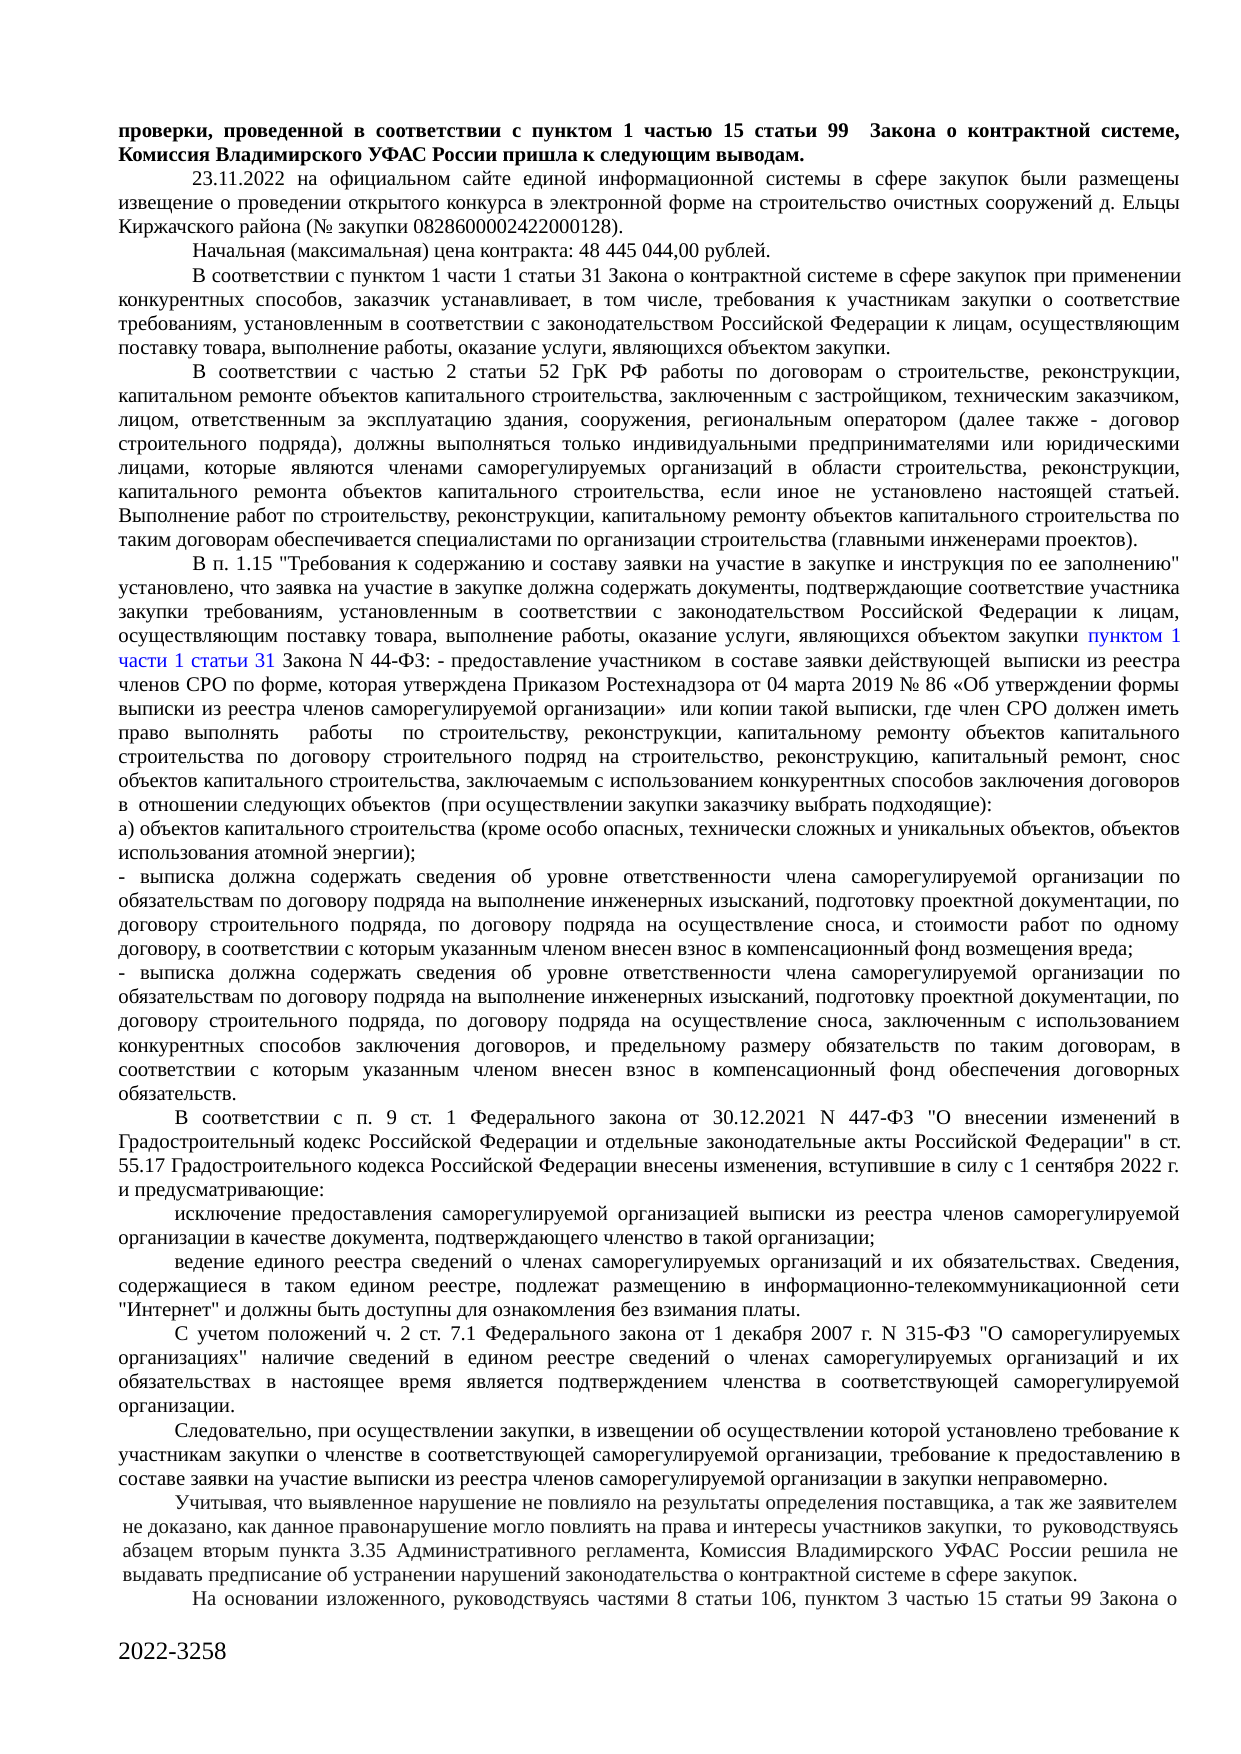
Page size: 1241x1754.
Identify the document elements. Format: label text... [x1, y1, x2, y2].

text Начальная (максимальная) цена контракта: 48 445 044,00 рублей. [118, 238, 1181, 262]
text С учетом положений ч. 2 ст. 7.1 Федерального закона от 1 декабря 2007 г. N 315-ФЗ "О саморегулируемых организациях" наличие сведений в едином реестре сведений о членах саморегулируемых организаций и их обязательствах в настоящее время является подтверждением членства в соответствующей саморегулируемой организации. [118, 1321, 1181, 1417]
text На основании изложенного, руководствуясь частями 8 статьи 106, пунктом 3 частью 15 статьи 99 Закона о [122, 1586, 1179, 1610]
text Следовательно, при осуществлении закупки, в извещении об осуществлении которой установлено требование к участникам закупки о членстве в соответствующей саморегулируемой организации, требование к предоставлению в составе заявки на участие выписки из реестра членов саморегулируемой организации в закупки неправомерно. [118, 1417, 1181, 1490]
text - выписка должна содержать сведения об уровне ответственности члена саморегулируемой организации по обязательствам по договору подряда на выполнение инженерных изысканий, подготовку проектной документации, по договору строительного подряда, по договору подряда на осуществление сноса, заключенным с использованием конкурентных способов заключения договоров, и предельному размеру обязательств по таким договорам, в соответствии с которым указанным членом внесен взнос в компенсационный фонд обеспечения договорных обязательств. [118, 960, 1181, 1105]
text В соответствии с частью 2 статьи 52 ГрК РФ работы по договорам о строительстве, реконструкции, капитальном ремонте объектов капитального строительства, заключенным с застройщиком, техническим заказчиком, лицом, ответственным за эксплуатацию здания, сооружения, региональным оператором (далее также - договор строительного подряда), должны выполняться только индивидуальными предпринимателями или юридическими лицами, которые являются членами саморегулируемых организаций в области строительства, реконструкции, капитального ремонта объектов капитального строительства, если иное не установлено настоящей статьей. Выполнение работ по строительству, реконструкции, капитальному ремонту объектов капитального строительства по таким договорам обеспечивается специалистами по организации строительства (главными инженерами проектов). [118, 359, 1181, 551]
text В соответствии с п. 9 ст. 1 Федерального закона от 30.12.2021 N 447-ФЗ "О внесении изменений в Градостроительный кодекс Российской Федерации и отдельные законодательные акты Российской Федерации" в ст. 55.17 Градостроительного кодекса Российской Федерации внесены изменения, вступившие в силу с 1 сентября 2022 г. и предусматривающие: [118, 1105, 1181, 1201]
text - выписка должна содержать сведения об уровне ответственности члена саморегулируемой организации по обязательствам по договору подряда на выполнение инженерных изысканий, подготовку проектной документации, по договору строительного подряда, по договору подряда на осуществление сноса, и стоимости работ по одному договору, в соответствии с которым указанным членом внесен взнос в компенсационный фонд возмещения вреда; [118, 864, 1181, 960]
text В п. 1.15 "Требования к содержанию и составу заявки на участие в закупке и инструкция по ее заполнению" установлено, что заявка на участие в закупке должна содержать документы, подтверждающие соответствие участника закупки требованиям, установленным в соответствии с законодательством Российской Федерации к лицам, осуществляющим поставку товара, выполнение работы, оказание услуги, являющихся объектом закупки пунктом 1 части 1 статьи 31 Закона N 44-ФЗ: - предоставление участником в составе заявки действующей выписки из реестра членов СРО по форме, которая утверждена Приказом Ростехнадзора от 04 марта 2019 № 86 «Об утверждении формы выписки из реестра членов саморегулируемой организации» или копии такой выписки, где член СРО должен иметь право выполнять работы по строительству, реконструкции, капитальному ремонту объектов капитального строительства по договору строительного подряд на строительство, реконструкцию, капитальный ремонт, снос объектов капитального строительства, заключаемым с использованием конкурентных способов заключения договоров в отношении следующих объектов (при осуществлении закупки заказчику выбрать подходящие): [118, 551, 1181, 816]
text а) объектов капитального строительства (кроме особо опасных, технически сложных и уникальных объектов, объектов использования атомной энергии); [118, 816, 1181, 864]
text 23.11.2022 на официальном сайте единой информационной системы в сфере закупок были размещены извещение о проведении открытого конкурса в электронной форме на строительство очистных сооружений д. Ельцы Киржачского района (№ закупки 0828600002422000128). [118, 166, 1181, 238]
text В соответствии с пунктом 1 части 1 статьи 31 Закона о контрактной системе в сфере закупок при применении конкурентных способов, заказчик устанавливает, в том числе, требования к участникам закупки о соответствие требованиям, установленным в соответствии с законодательством Российской Федерации к лицам, осуществляющим поставку товара, выполнение работы, оказание услуги, являющихся объектом закупки. [118, 262, 1181, 359]
text Учитывая, что выявленное нарушение не повлияло на результаты определения поставщика, а так же заявителем не доказано, как данное правонарушение могло повлиять на права и интересы участников закупки, то руководствуясь абзацем вторым пункта 3.35 Административного регламента, Комиссия Владимирского УФАС России решила не выдавать предписание об устранении нарушений законодательства о контрактной системе в сфере закупок. [122, 1490, 1179, 1586]
text исключение предоставления саморегулируемой организацией выписки из реестра членов саморегулируемой организации в качестве документа, подтверждающего членство в такой организации; [118, 1201, 1181, 1249]
text ведение единого реестра сведений о членах саморегулируемых организаций и их обязательствах. Сведения, содержащиеся в таком едином реестре, подлежат размещению в информационно-телекоммуникационной сети "Интернет" и должны быть доступны для ознакомления без взимания платы. [118, 1249, 1181, 1321]
text проверки, проведенной в соответствии с пунктом 1 частью 15 статьи 99 Закона о контрактной системе, Комиссия Владимирского УФАС России пришла к следующим выводам. [118, 118, 1181, 166]
